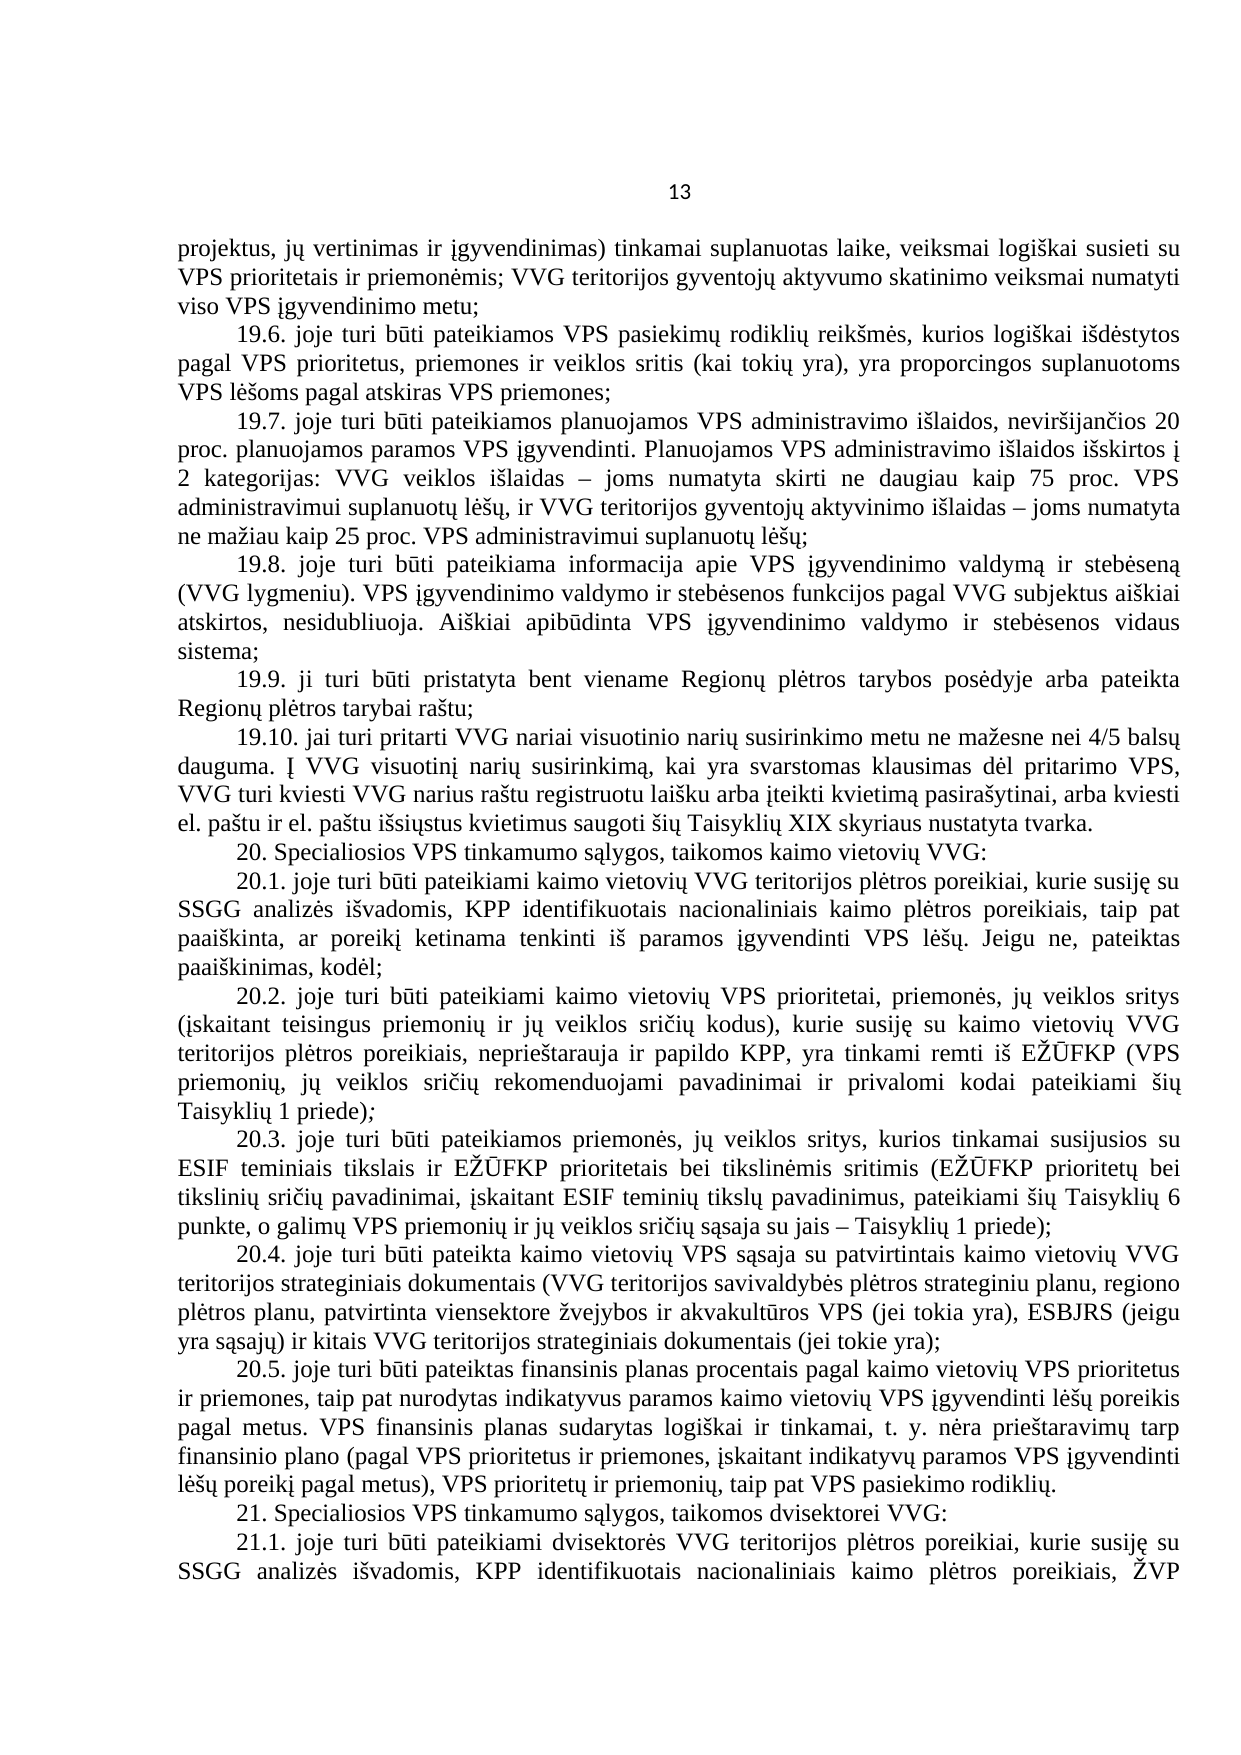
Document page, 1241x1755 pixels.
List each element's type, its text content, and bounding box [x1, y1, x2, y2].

text 19.9. ji turi būti pristatyta bent viename Regionų plėtros tarybos posėdyje arba pateikta Regionų plėtros tarybai raštu; [177, 664, 1181, 722]
text 20.1. joje turi būti pateikiami kaimo vietovių VVG teritorijos plėtros poreikiai, kurie susiję su SSGG analizės išvadomis, KPP identifikuotais nacionaliniais kaimo plėtros poreikiais, taip pat paaiškinta, ar poreikį ketinama tenkinti iš paramos įgyvendinti VPS lėšų. Jeigu ne, pateiktas paaiškinimas, kodėl; [177, 866, 1181, 981]
text projektus, jų vertinimas ir įgyvendinimas) tinkamai suplanuotas laike, veiksmai logiškai susieti su VPS prioritetais ir priemonėmis; VVG teritorijos gyventojų aktyvumo skatinimo veiksmai numatyti viso VPS įgyvendinimo metu; [177, 233, 1181, 319]
text 19.7. joje turi būti pateikiamos planuojamos VPS administravimo išlaidos, neviršijančios 20 proc. planuojamos paramos VPS įgyvendinti. Planuojamos VPS administravimo išlaidos išskirtos į 2 kategorijas: VVG veiklos išlaidas – joms numatyta skirti ne daugiau kaip 75 proc. VPS administravimui suplanuotų lėšų, ir VVG teritorijos gyventojų aktyvinimo išlaidas – joms numatyta ne mažiau kaip 25 proc. VPS administravimui suplanuotų lėšų; [177, 406, 1181, 549]
text 19.8. joje turi būti pateikiama informacija apie VPS įgyvendinimo valdymą ir stebėseną (VVG lygmeniu). VPS įgyvendinimo valdymo ir stebėsenos funkcijos pagal VVG subjektus aiškiai atskirtos, nesidubliuoja. Aiškiai apibūdinta VPS įgyvendinimo valdymo ir stebėsenos vidaus sistema; [177, 549, 1181, 664]
text 20.5. joje turi būti pateiktas finansinis planas procentais pagal kaimo vietovių VPS prioritetus ir priemones, taip pat nurodytas indikatyvus paramos kaimo vietovių VPS įgyvendinti lėšų poreikis pagal metus. VPS finansinis planas sudarytas logiškai ir tinkamai, t. y. nėra prieštaravimų tarp finansinio plano (pagal VPS prioritetus ir priemones, įskaitant indikatyvų paramos VPS įgyvendinti lėšų poreikį pagal metus), VPS prioritetų ir priemonių, taip pat VPS pasiekimo rodiklių. [177, 1354, 1181, 1498]
text 19.6. joje turi būti pateikiamos VPS pasiekimų rodiklių reikšmės, kurios logiškai išdėstytos pagal VPS prioritetus, priemones ir veiklos sritis (kai tokių yra), yra proporcingos suplanuotoms VPS lėšoms pagal atskiras VPS priemones; [177, 319, 1181, 406]
text 20.3. joje turi būti pateikiamos priemonės, jų veiklos sritys, kurios tinkamai susijusios su ESIF teminiais tikslais ir EŽŪFKP prioritetais bei tikslinėmis sritimis (EŽŪFKP prioritetų bei tikslinių sričių pavadinimai, įskaitant ESIF teminių tikslų pavadinimus, pateikiami šių Taisyklių 6 punkte, o galimų VPS priemonių ir jų veiklos sričių sąsaja su jais – Taisyklių 1 priede); [177, 1124, 1181, 1239]
text 20. Specialiosios VPS tinkamumo sąlygos, taikomos kaimo vietovių VVG: [177, 837, 1181, 866]
text 20.4. joje turi būti pateikta kaimo vietovių VPS sąsaja su patvirtintais kaimo vietovių VVG teritorijos strateginiais dokumentais (VVG teritorijos savivaldybės plėtros strateginiu planu, regiono plėtros planu, patvirtinta viensektore žvejybos ir akvakultūros VPS (jei tokia yra), ESBJRS (jeigu yra sąsajų) ir kitais VVG teritorijos strateginiais dokumentais (jei tokie yra); [177, 1239, 1181, 1354]
text 19.10. jai turi pritarti VVG nariai visuotinio narių susirinkimo metu ne mažesne nei 4/5 balsų dauguma. Į VVG visuotinį narių susirinkimą, kai yra svarstomas klausimas dėl pritarimo VPS, VVG turi kviesti VVG narius raštu registruotu laišku arba įteikti kvietimą pasirašytinai, arba kviesti el. paštu ir el. paštu išsiųstus kvietimus saugoti šių Taisyklių XIX skyriaus nustatyta tvarka. [177, 722, 1181, 837]
text 20.2. joje turi būti pateikiami kaimo vietovių VPS prioritetai, priemonės, jų veiklos sritys (įskaitant teisingus priemonių ir jų veiklos sričių kodus), kurie susiję su kaimo vietovių VVG teritorijos plėtros poreikiais, neprieštarauja ir papildo KPP, yra tinkami remti iš EŽŪFKP (VPS priemonių, jų veiklos sričių rekomenduojami pavadinimai ir privalomi kodai pateikiami šių Taisyklių 1 priede); [177, 981, 1181, 1124]
text 21. Specialiosios VPS tinkamumo sąlygos, taikomos dvisektorei VVG: [177, 1498, 1181, 1527]
text 21.1. joje turi būti pateikiami dvisektorės VVG teritorijos plėtros poreikiai, kurie susiję su SSGG analizės išvadomis, KPP identifikuotais nacionaliniais kaimo plėtros poreikiais, ŽVP [177, 1527, 1181, 1584]
